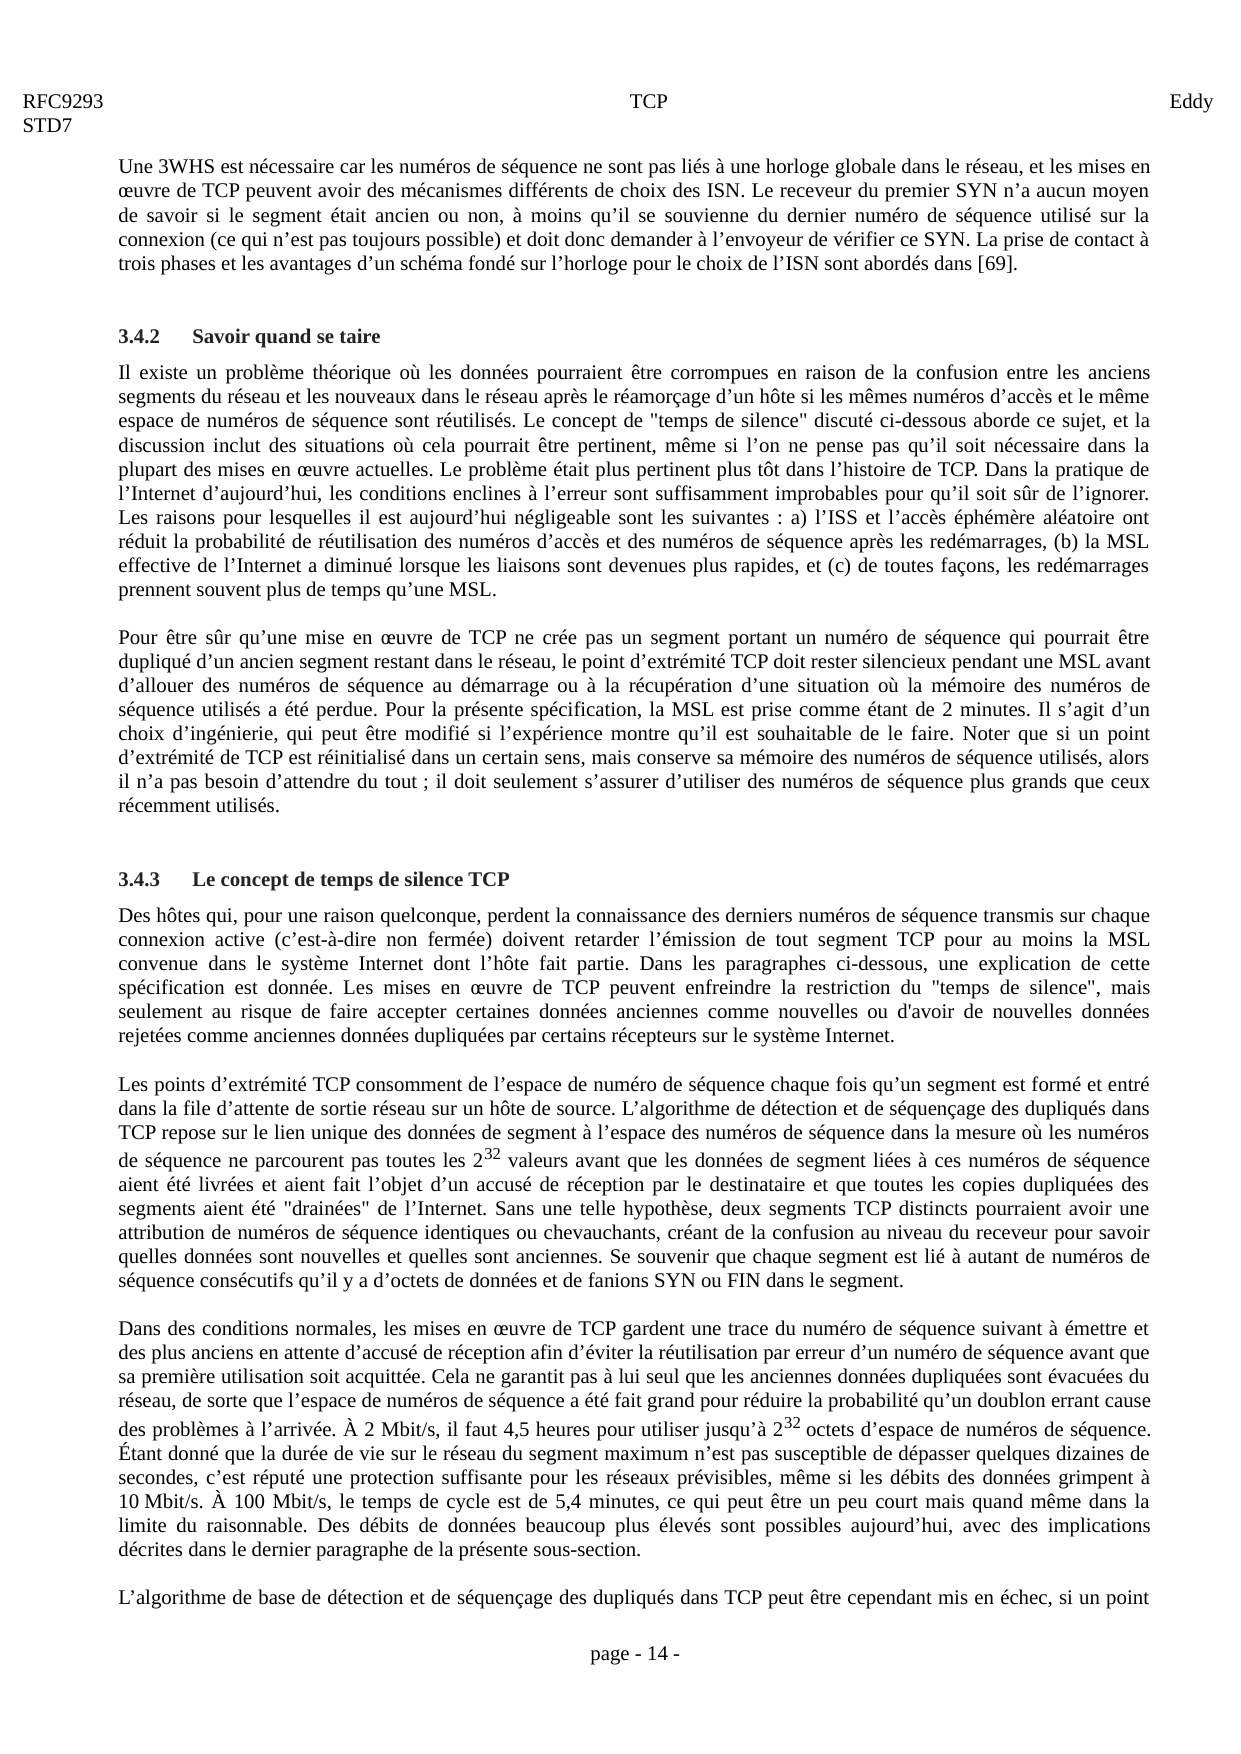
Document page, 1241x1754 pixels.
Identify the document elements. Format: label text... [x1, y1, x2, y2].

text Une 3WHS est nécessaire car les numéros de séquence ne sont pas liés à une horloge globale dans le réseau, et les mises en œuvre de TCP peuvent avoir des mécanismes différents de choix des ISN. Le receveur du premier SYN n’a aucun moyen de savoir si le segment était ancien ou non, à moins qu’il se souvienne du dernier numéro de séquence utilisé sur la connexion (ce qui n’est pas toujours possible) et doit donc demander à l’envoyeur de vérifier ce SYN. La prise de contact à trois phases et les avantages d’un schéma fondé sur l’horloge pour le choix de l’ISN sont abordés dans [69]. [118, 154, 1152, 275]
subtitle 3.4.2 Savoir quand se taire [118, 324, 1152, 348]
text Il existe un problème théorique où les données pourraient être corrompues en raison de la confusion entre les anciens segments du réseau et les nouveaux dans le réseau après le réamorçage d’un hôte si les mêmes numéros d’accès et le même espace de numéros de séquence sont réutilisés. Le concept de "temps de silence" discuté ci-dessous aborde ce sujet, et la discussion inclut des situations où cela pourrait être pertinent, même si l’on ne pense pas qu’il soit nécessaire dans la plupart des mises en œuvre actuelles. Le problème était plus pertinent plus tôt dans l’histoire de TCP. Dans la pratique de l’Internet d’aujourd’hui, les conditions enclines à l’erreur sont suffisamment improbables pour qu’il soit sûr de l’ignorer. Les raisons pour lesquelles il est aujourd’hui négligeable sont les suivantes : a) l’ISS et l’accès éphémère aléatoire ont réduit la probabilité de réutilisation des numéros d’accès et des numéros de séquence après les redémarrages, (b) la MSL effective de l’Internet a diminué lorsque les liaisons sont devenues plus rapides, et (c) de toutes façons, les redémarrages prennent souvent plus de temps qu’une MSL. [118, 360, 1152, 601]
text Des hôtes qui, pour une raison quelconque, perdent la connaissance des derniers numéros de séquence transmis sur chaque connexion active (c’est-à-dire non fermée) doivent retarder l’émission de tout segment TCP pour au moins la MSL convenue dans le système Internet dont l’hôte fait partie. Dans les paragraphes ci-dessous, une explication de cette spécification est donnée. Les mises en œuvre de TCP peuvent enfreindre la restriction du "temps de silence", mais seulement au risque de faire accepter certaines données anciennes comme nouvelles ou d'avoir de nouvelles données rejetées comme anciennes données dupliquées par certains récepteurs sur le système Internet. [118, 903, 1152, 1047]
text Dans des conditions normales, les mises en œuvre de TCP gardent une trace du numéro de séquence suivant à émettre et des plus anciens en attente d’accusé de réception afin d’éviter la réutilisation par erreur d’un numéro de séquence avant que sa première utilisation soit acquittée. Cela ne garantit pas à lui seul que les anciennes données dupliquées sont évacuées du réseau, de sorte que l’espace de numéros de séquence a été fait grand pour réduire la probabilité qu’un doublon errant cause des problèmes à l’arrivée. À 2 Mbit/s, il faut 4,5 heures pour utiliser jusqu’à 232 octets d’espace de numéros de séquence. Étant donné que la durée de vie sur le réseau du segment maximum n’est pas susceptible de dépasser quelques dizaines de secondes, c’est réputé une protection suffisante pour les réseaux prévisibles, même si les débits des données grimpent à 10 Mbit/s. À 100 Mbit/s, le temps de cycle est de 5,4 minutes, ce qui peut être un peu court mais quand même dans la limite du raisonnable. Des débits de données beaucoup plus élevés sont possibles aujourd’hui, avec des implications décrites dans le dernier paragraphe de la présente sous-section. [118, 1316, 1152, 1561]
text Les points d’extrémité TCP consomment de l’espace de numéro de séquence chaque fois qu’un segment est formé et entré dans la file d’attente de sortie réseau sur un hôte de source. L’algorithme de détection et de séquençage des dupliqués dans TCP repose sur le lien unique des données de segment à l’espace des numéros de séquence dans la mesure où les numéros de séquence ne parcourent pas toutes les 232 valeurs avant que les données de segment liées à ces numéros de séquence aient été livrées et aient fait l’objet d’un accusé de réception par le destinataire et que toutes les copies dupliquées des segments aient été "drainées" de l’Internet. Sans une telle hypothèse, deux segments TCP distincts pourraient avoir une attribution de numéros de séquence identiques ou chevauchants, créant de la confusion au niveau du receveur pour savoir quelles données sont nouvelles et quelles sont anciennes. Se souvenir que chaque segment est lié à autant de numéros de séquence consécutifs qu’il y a d’octets de données et de fanions SYN ou FIN dans le segment. [118, 1072, 1152, 1292]
subtitle 3.4.3 Le concept de temps de silence TCP [118, 867, 1152, 891]
text Pour être sûr qu’une mise en œuvre de TCP ne crée pas un segment portant un numéro de séquence qui pourrait être dupliqué d’un ancien segment restant dans le réseau, le point d’extrémité TCP doit rester silencieux pendant une MSL avant d’allouer des numéros de séquence au démarrage ou à la récupération d’une situation où la mémoire des numéros de séquence utilisés a été perdue. Pour la présente spécification, la MSL est prise comme étant de 2 minutes. Il s’agit d’un choix d’ingénierie, qui peut être modifié si l’expérience montre qu’il est souhaitable de le faire. Noter que si un point d’extrémité de TCP est réinitialisé dans un certain sens, mais conserve sa mémoire des numéros de séquence utilisés, alors il n’a pas besoin d’attendre du tout ; il doit seulement s’assurer d’utiliser des numéros de séquence plus grands que ceux récemment utilisés. [118, 625, 1152, 817]
text L’algorithme de base de détection et de séquençage des dupliqués dans TCP peut être cependant mis en échec, si un point [118, 1585, 1152, 1609]
